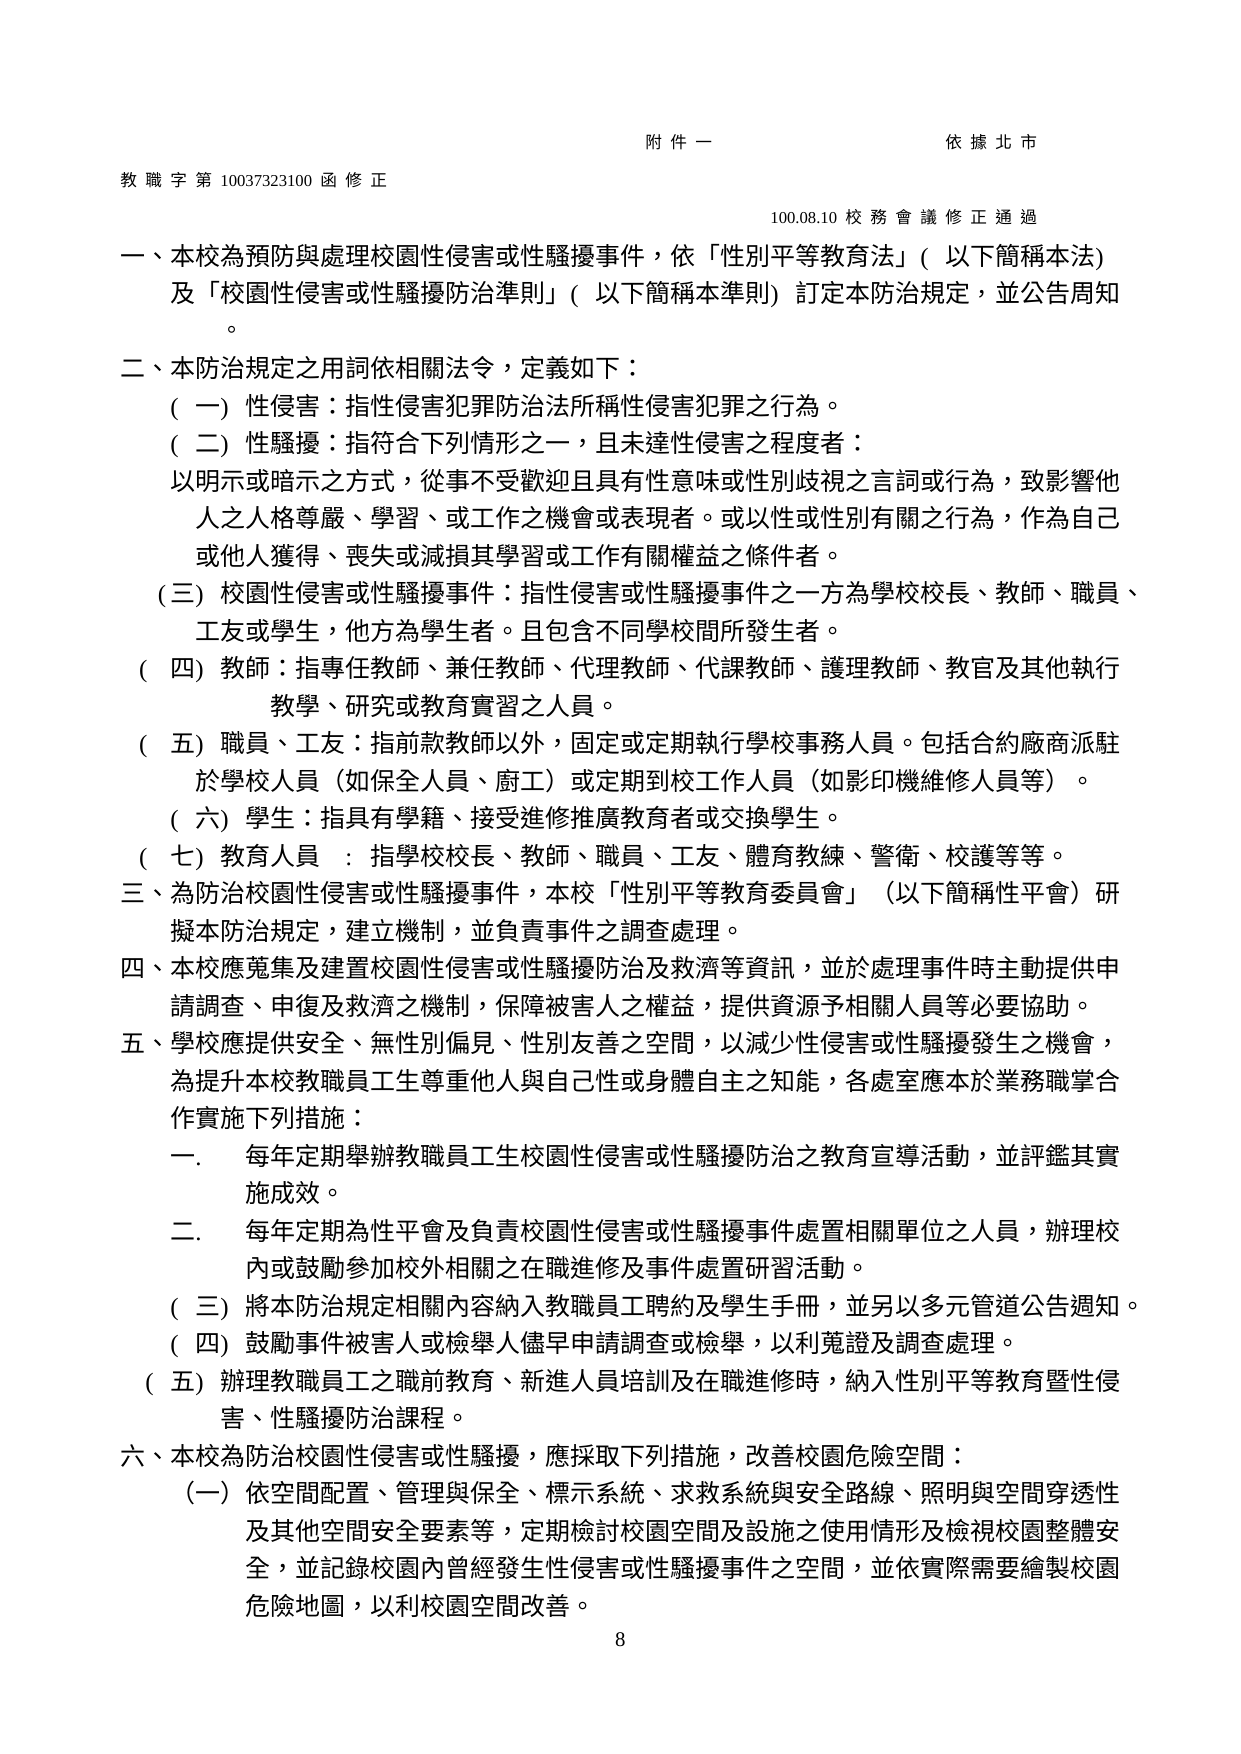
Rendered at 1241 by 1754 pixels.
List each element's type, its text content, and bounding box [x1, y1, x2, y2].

text (五)職員、工友：指前款教師以外，固定或定期執行學校事務人員。包括合約廠商派駐於學校人員（如保全人員、廚工）或定期到校工作人員（如影印機維修人員等）。 [120, 723, 1120, 798]
text (三) 將本防治規定相關內容納入教職員工聘約及學生手冊，並另以多元管道公告週知。 (四) 鼓勵事件被害人或檢舉人儘早申請調查或檢舉，以利蒐證及調查處理。 [170, 1285, 1120, 1360]
text 六、本校為防治校園性侵害或性騷擾，應採取下列措施，改善校園危險空間： [120, 1435, 1120, 1473]
text 三、為防治校園性侵害或性騷擾事件，本校「性別平等教育委員會」（以下簡稱性平會）研擬本防治規定，建立機制，並負責事件之調查處理。 [120, 873, 1120, 948]
text 以明示或暗示之方式，從事不受歡迎且具有性意味或性別歧視之言詞或行為，致影響他人之人格尊嚴、學習、或工作之機會或表現者。或以性或性別有關之行為，作為自己或他人獲得、喪失或減損其學習或工作有關權益之條件者。 [120, 460, 1120, 573]
text (七)教育人員 :指學校校長、教師、職員、工友、體育教練、警衛、校護等等。 [120, 835, 1120, 873]
text (一)性侵害：指性侵害犯罪防治法所稱性侵害犯罪之行為。 [157, 385, 1120, 423]
text 及「校園性侵害或性騷擾防治準則」(以下簡稱本準則)訂定本防治規定，並公告周知。 [170, 273, 1120, 348]
text 四、本校應蒐集及建置校園性侵害或性騷擾防治及救濟等資訊，並於處理事件時主動提供申請調查、申復及救濟之機制，保障被害人之權益，提供資源予相關人員等必要協助。 [120, 948, 1120, 1023]
text 五、學校應提供安全、無性別偏見、性別友善之空間，以減少性侵害或性騷擾發生之機會，為提升本校教職員工生尊重他人與自己性或身體自主之知能，各處室應本於業務職掌合作實施下列措施： [120, 1023, 1120, 1135]
text 一、本校為預防與處理校園性侵害或性騷擾事件，依「性別平等教育法」(以下簡稱本法) [120, 235, 1120, 273]
text (三)校園性侵害或性騷擾事件：指性侵害或性騷擾事件之一方為學校校長、教師、職員、 [133, 573, 1120, 610]
text (六)學生：指具有學籍、接受進修推廣教育者或交換學生。 [158, 798, 1120, 835]
text （一）依空間配置、管理與保全、標示系統、求救系統與安全路線、照明與空間穿透性及其他空間安全要素等，定期檢討校園空間及設施之使用情形及檢視校園整體安全，並記錄校園內曾經發生性侵害或性騷擾事件之空間，並依實際需要繪製校園危險地圖，以利校園空間改善。 [158, 1473, 1120, 1623]
text (二)性騷擾：指符合下列情形之一，且未達性侵害之程度者： [158, 423, 1120, 460]
text (五) 辦理教職員工之職前教育、新進人員培訓及在職進修時，納入性別平等教育暨性侵害、性騷擾防治課程。 [120, 1360, 1120, 1435]
list 每年定期為性平會及負責校園性侵害或性騷擾事件處置相關單位之人員，辦理校內或鼓勵參加校外相關之在職進修及事件處置研習活動。 [170, 1210, 1120, 1285]
text 100.08.10校務會議修正通過 [120, 198, 1068, 235]
text (四)教師：指專任教師、兼任教師、代理教師、代課教師、護理教師、教官及其他執行教學、研究或教育實習之人員。 [120, 648, 1120, 723]
text 工友或學生，他方為學生者。且包含不同學校間所發生者。 [195, 610, 1120, 648]
text 二、本防治規定之用詞依相關法令，定義如下： [120, 348, 1120, 385]
list 每年定期舉辦教職員工生校園性侵害或性騷擾防治之教育宣導活動，並評鑑其實施成效。 [170, 1135, 1120, 1210]
text 附件一 依據北市教職字第10037323100函修正 [120, 123, 1068, 198]
